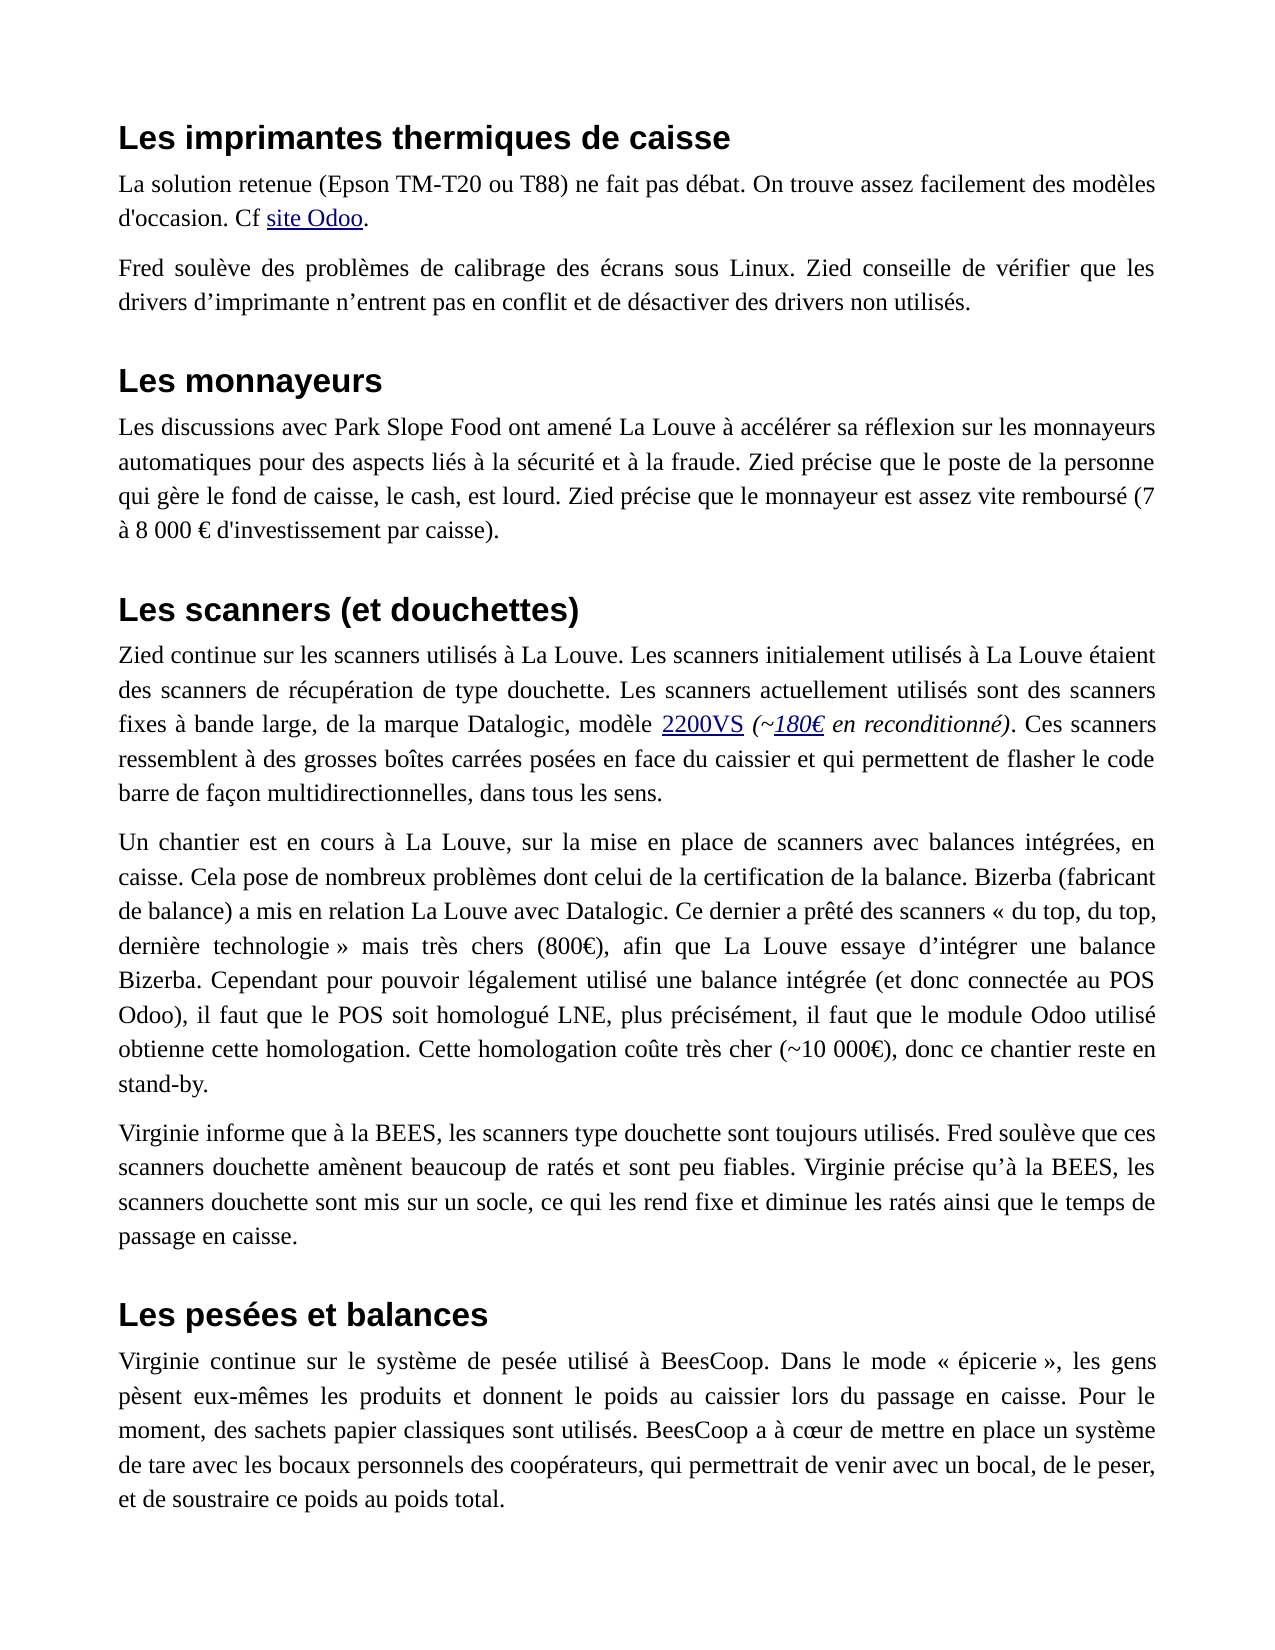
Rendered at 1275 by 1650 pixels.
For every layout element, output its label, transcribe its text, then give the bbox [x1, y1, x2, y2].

text Les discussions avec Park Slope Food ont amené La Louve à accélérer sa réflexion sur les monnayeurs automatiques pour des aspects liés à la sécurité et à la fraude. Zied précise que le poste de la personne qui gère le fond de caisse, le cash, est lourd. Zied précise que le monnayeur est assez vite remboursé (7 à 8 000 € d'investissement par caisse). [118, 412, 1157, 544]
subtitle Les monnayeurs [118, 361, 1157, 399]
subtitle Les scanners (et douchettes) [118, 589, 1157, 628]
text Virginie informe que à la BEES, les scanners type douchette sont toujours utilisés. Fred soulève que ces scanners douchette amènent beaucoup de ratés et sont peu fiables. Virginie précise qu’à la BEES, les scanners douchette sont mis sur un socle, ce qui les rend fixe et diminue les ratés ainsi que le temps de passage en caisse. [118, 1118, 1157, 1250]
text Fred soulève des problèmes de calibrage des écrans sous Linux. Zied conseille de vérifier que les drivers d’imprimante n’entrent pas en conflit et de désactiver des drivers non utilisés. [118, 253, 1157, 316]
subtitle Les imprimantes thermiques de caisse [118, 118, 1157, 157]
text La solution retenue (Epson TM-T20 ou T88) ne fait pas débat. On trouve assez facilement des modèles d'occasion. Cf site Odoo. [118, 169, 1157, 232]
text Zied continue sur les scanners utilisés à La Louve. Les scanners initialement utilisés à La Louve étaient des scanners de récupération de type douchette. Les scanners actuellement utilisés sont des scanners fixes à bande large, de la marque Datalogic, modèle 2200VS (~180€ en reconditionné). Ces scanners ressemblent à des grosses boîtes carrées posées en face du caissier et qui permettent de flasher le code barre de façon multidirectionnelles, dans tous les sens. [118, 641, 1157, 807]
subtitle Les pesées et balances [118, 1295, 1157, 1334]
text Un chantier est en cours à La Louve, sur la mise en place de scanners avec balances intégrées, en caisse. Cela pose de nombreux problèmes dont celui de la certification de la balance. Bizerba (fabricant de balance) a mis en relation La Louve avec Datalogic. Ce dernier a prêté des scanners « du top, du top, dernière technologie » mais très chers (800€), afin que La Louve essaye d’intégrer une balance Bizerba. Cependant pour pouvoir légalement utilisé une balance intégrée (et donc connectée au POS Odoo), il faut que le POS soit homologué LNE, plus précisément, il faut que le module Odoo utilisé obtienne cette homologation. Cette homologation coûte très cher (~10 000€), donc ce chantier reste en stand-by. [118, 827, 1157, 1098]
text Virginie continue sur le système de pesée utilisé à BeesCoop. Dans le mode « épicerie », les gens pèsent eux-mêmes les produits et donnent le poids au caissier lors du passage en caisse. Pour le moment, des sachets papier classiques sont utilisés. BeesCoop a à cœur de mettre en place un système de tare avec les bocaux personnels des coopérateurs, qui permettrait de venir avec un bocal, de le peser, et de soustraire ce poids au poids total. [118, 1346, 1157, 1513]
